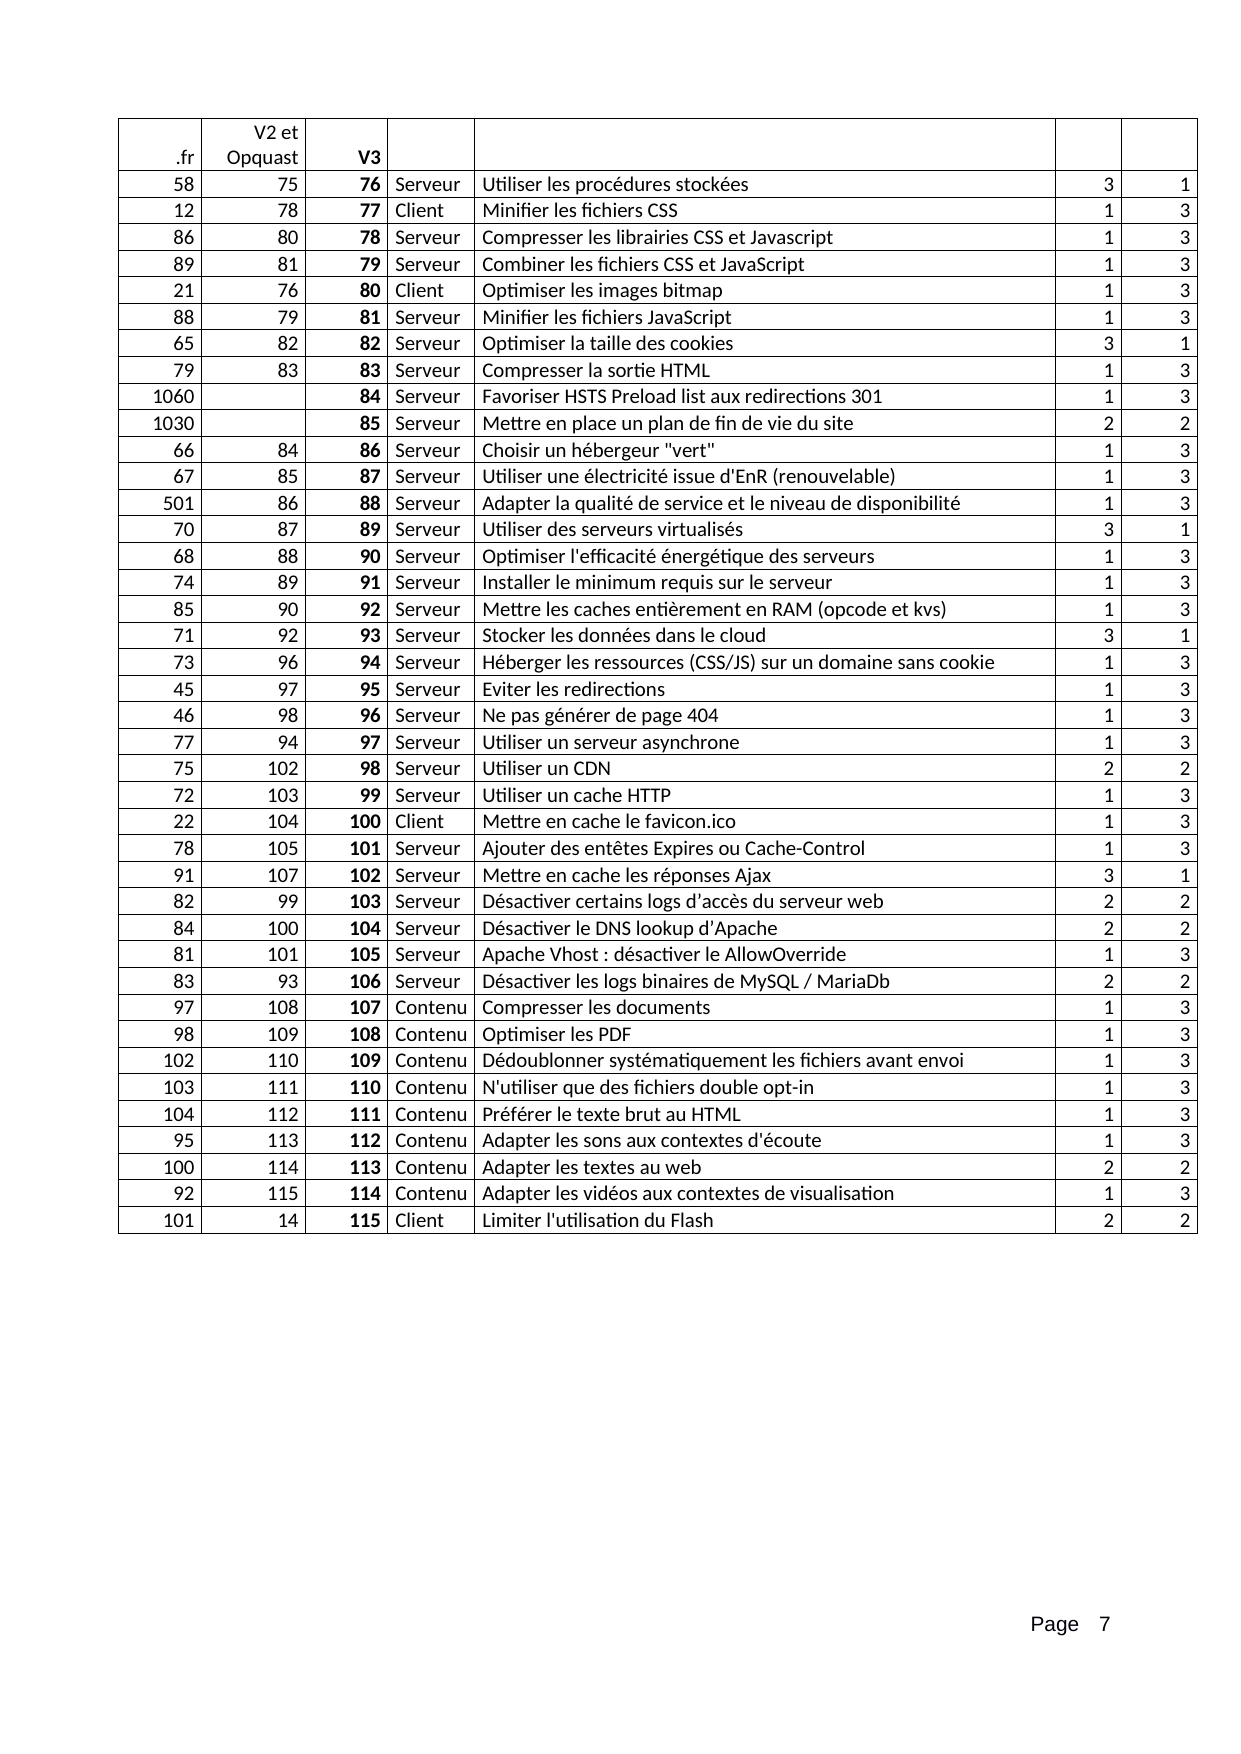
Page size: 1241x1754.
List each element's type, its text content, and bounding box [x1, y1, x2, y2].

table_cell 81 [306, 304, 387, 329]
table_header V2 et Opquast [202, 119, 305, 170]
table_cell 3 [1122, 596, 1197, 622]
table_cell Utiliser un cache HTTP [475, 782, 1055, 807]
table_cell 3 [1056, 516, 1121, 542]
table_cell Utiliser un CDN [475, 755, 1055, 781]
table_cell 3 [1122, 543, 1197, 568]
table_cell 102 [119, 1048, 201, 1073]
table_cell 96 [306, 702, 387, 728]
table_cell [202, 410, 305, 436]
table_cell 3 [1122, 782, 1197, 807]
table_cell Désactiver les logs binaires de MySQL / MariaDb [475, 968, 1055, 993]
table_cell 92 [306, 596, 387, 622]
table_cell 77 [306, 198, 387, 223]
table_cell 2 [1122, 755, 1197, 781]
table_cell Adapter les textes au web [475, 1154, 1055, 1179]
table_cell 1 [1056, 1074, 1121, 1100]
table_cell 1 [1122, 330, 1197, 356]
table_cell Serveur [388, 915, 474, 940]
table_cell 1 [1056, 437, 1121, 462]
table_cell Client [388, 809, 474, 834]
table_cell Utiliser une électricité issue d'EnR (renouvelable) [475, 463, 1055, 489]
table_cell 3 [1122, 1048, 1197, 1073]
table_cell 2 [1122, 410, 1197, 436]
table_cell 81 [119, 941, 201, 967]
table_cell 102 [306, 862, 387, 887]
table_cell 79 [202, 304, 305, 329]
table_cell [202, 384, 305, 409]
table_cell 80 [202, 224, 305, 250]
table_cell 92 [202, 623, 305, 648]
table_cell 112 [202, 1101, 305, 1126]
table_cell 501 [119, 490, 201, 515]
table_cell 1 [1122, 623, 1197, 648]
table_cell Contenu [388, 1154, 474, 1179]
table_cell 84 [119, 915, 201, 940]
table_cell 3 [1122, 304, 1197, 329]
table_cell Serveur [388, 330, 474, 356]
table_cell 2 [1122, 1154, 1197, 1179]
table_cell 93 [306, 623, 387, 648]
table_cell 1 [1122, 171, 1197, 197]
table_cell 14 [202, 1207, 305, 1232]
table_cell 70 [119, 516, 201, 542]
table_cell 95 [119, 1127, 201, 1153]
table_cell Héberger les ressources (CSS/JS) sur un domaine sans cookie [475, 649, 1055, 675]
table_cell 3 [1122, 463, 1197, 489]
table_cell 83 [306, 357, 387, 382]
table_cell 86 [119, 224, 201, 250]
table_cell 99 [202, 888, 305, 914]
table_cell 78 [306, 224, 387, 250]
table_cell 110 [202, 1048, 305, 1073]
table_cell 85 [119, 596, 201, 622]
table_cell 97 [202, 676, 305, 701]
table_cell 21 [119, 277, 201, 303]
table_cell 108 [202, 995, 305, 1020]
table_cell 112 [306, 1127, 387, 1153]
table_cell 90 [202, 596, 305, 622]
table_cell 1 [1056, 1101, 1121, 1126]
table_cell 2 [1122, 888, 1197, 914]
table_cell 1 [1056, 1180, 1121, 1206]
table_cell 2 [1056, 755, 1121, 781]
table_cell 101 [119, 1207, 201, 1232]
table_cell Serveur [388, 968, 474, 993]
table_cell Utiliser des serveurs virtualisés [475, 516, 1055, 542]
table_cell Serveur [388, 888, 474, 914]
table_cell 2 [1056, 888, 1121, 914]
table_cell Combiner les fichiers CSS et JavaScript [475, 251, 1055, 276]
table_cell 109 [202, 1021, 305, 1047]
table_cell 1 [1056, 198, 1121, 223]
table_cell Serveur [388, 224, 474, 250]
table_cell Adapter la qualité de service et le niveau de disponibilité [475, 490, 1055, 515]
table_cell Compresser la sortie HTML [475, 357, 1055, 382]
table_cell 102 [202, 755, 305, 781]
table_cell 104 [119, 1101, 201, 1126]
table_cell 3 [1122, 702, 1197, 728]
table_cell 88 [119, 304, 201, 329]
table_cell 103 [306, 888, 387, 914]
table_cell 3 [1122, 198, 1197, 223]
table_cell 3 [1056, 330, 1121, 356]
table_cell Optimiser les PDF [475, 1021, 1055, 1047]
table_cell Serveur [388, 357, 474, 382]
table_cell 1 [1122, 862, 1197, 887]
table_cell 104 [202, 809, 305, 834]
table_cell 113 [202, 1127, 305, 1153]
table_cell 97 [119, 995, 201, 1020]
table_cell Mettre en cache le favicon.ico [475, 809, 1055, 834]
table_cell 66 [119, 437, 201, 462]
table_cell 113 [306, 1154, 387, 1179]
table_cell 1 [1056, 357, 1121, 382]
table_cell 3 [1122, 729, 1197, 754]
table_cell 100 [119, 1154, 201, 1179]
table_cell Serveur [388, 729, 474, 754]
table_cell 80 [306, 277, 387, 303]
table_cell Favoriser HSTS Preload list aux redirections 301 [475, 384, 1055, 409]
table_cell 1 [1056, 649, 1121, 675]
table_cell 86 [202, 490, 305, 515]
table_cell Eviter les redirections [475, 676, 1055, 701]
table_cell 89 [202, 570, 305, 595]
table_cell 1 [1056, 941, 1121, 967]
table_cell Client [388, 198, 474, 223]
table_cell 107 [202, 862, 305, 887]
table_cell 2 [1122, 1207, 1197, 1232]
table_cell 2 [1122, 915, 1197, 940]
table_cell 3 [1122, 1074, 1197, 1100]
table_cell 1 [1056, 384, 1121, 409]
table_cell Serveur [388, 941, 474, 967]
table_cell 86 [306, 437, 387, 462]
table_cell 3 [1122, 384, 1197, 409]
table_header [1122, 119, 1197, 170]
table_cell Adapter les vidéos aux contextes de visualisation [475, 1180, 1055, 1206]
table_cell 98 [306, 755, 387, 781]
table_cell 1 [1056, 995, 1121, 1020]
table_cell 2 [1056, 1207, 1121, 1232]
table_cell 3 [1122, 251, 1197, 276]
table_cell 84 [306, 384, 387, 409]
table_cell 3 [1122, 570, 1197, 595]
table_cell Serveur [388, 437, 474, 462]
table_cell 79 [119, 357, 201, 382]
table_cell 3 [1056, 171, 1121, 197]
table_cell 1 [1056, 304, 1121, 329]
table_cell 77 [119, 729, 201, 754]
table_cell Serveur [388, 676, 474, 701]
table_cell 3 [1122, 1180, 1197, 1206]
table_cell Serveur [388, 251, 474, 276]
table_cell 3 [1122, 941, 1197, 967]
table_cell 67 [119, 463, 201, 489]
table_cell 1 [1122, 516, 1197, 542]
table_cell 3 [1056, 862, 1121, 887]
table_cell 75 [202, 171, 305, 197]
table_cell 107 [306, 995, 387, 1020]
table_cell 2 [1056, 410, 1121, 436]
table_cell Dédoublonner systématiquement les fichiers avant envoi [475, 1048, 1055, 1073]
table_cell Serveur [388, 516, 474, 542]
table_cell 105 [202, 835, 305, 861]
table_cell 3 [1122, 437, 1197, 462]
table_cell 73 [119, 649, 201, 675]
table_cell Serveur [388, 782, 474, 807]
table_cell 71 [119, 623, 201, 648]
table_cell 68 [119, 543, 201, 568]
table_cell 3 [1122, 995, 1197, 1020]
table_header [1056, 119, 1121, 170]
table_cell 79 [306, 251, 387, 276]
table_cell Contenu [388, 1048, 474, 1073]
table_cell 111 [202, 1074, 305, 1100]
table_cell 83 [202, 357, 305, 382]
table_cell 72 [119, 782, 201, 807]
table_cell 108 [306, 1021, 387, 1047]
table_cell Contenu [388, 1127, 474, 1153]
table_cell Mettre en cache les réponses Ajax [475, 862, 1055, 887]
table_cell 85 [306, 410, 387, 436]
table_cell 94 [306, 649, 387, 675]
table_cell Serveur [388, 702, 474, 728]
table_cell Contenu [388, 1021, 474, 1047]
table_cell 115 [306, 1207, 387, 1232]
table_cell Contenu [388, 1074, 474, 1100]
table_cell Serveur [388, 570, 474, 595]
table_cell Limiter l'utilisation du Flash [475, 1207, 1055, 1232]
table_cell 89 [119, 251, 201, 276]
table_cell 76 [202, 277, 305, 303]
table_cell Adapter les sons aux contextes d'écoute [475, 1127, 1055, 1153]
table_cell 1 [1056, 543, 1121, 568]
table_cell 1 [1056, 277, 1121, 303]
table_cell Installer le minimum requis sur le serveur [475, 570, 1055, 595]
table_header [475, 119, 1055, 170]
table_cell 82 [202, 330, 305, 356]
table_cell 110 [306, 1074, 387, 1100]
table_cell 3 [1122, 1021, 1197, 1047]
table_cell 45 [119, 676, 201, 701]
table_cell 3 [1122, 809, 1197, 834]
table_cell 1 [1056, 1048, 1121, 1073]
table_cell 1 [1056, 1127, 1121, 1153]
table_cell Serveur [388, 623, 474, 648]
table_cell Serveur [388, 596, 474, 622]
table_cell 3 [1122, 357, 1197, 382]
table_cell 106 [306, 968, 387, 993]
table_cell 1 [1056, 570, 1121, 595]
table_cell 22 [119, 809, 201, 834]
table_cell 3 [1122, 649, 1197, 675]
table_cell 101 [202, 941, 305, 967]
table_cell 101 [306, 835, 387, 861]
table_cell Serveur [388, 463, 474, 489]
table_cell Désactiver le DNS lookup d’Apache [475, 915, 1055, 940]
table_cell Serveur [388, 649, 474, 675]
table_cell 1 [1056, 676, 1121, 701]
table_cell 1 [1056, 490, 1121, 515]
table_cell 93 [202, 968, 305, 993]
table_cell 1 [1056, 251, 1121, 276]
table_cell 82 [119, 888, 201, 914]
table_header V3 [306, 119, 387, 170]
table_cell Minifier les fichiers JavaScript [475, 304, 1055, 329]
table_cell Apache Vhost : désactiver le AllowOverride [475, 941, 1055, 967]
table_cell Serveur [388, 862, 474, 887]
table_cell Mettre les caches entièrement en RAM (opcode et kvs) [475, 596, 1055, 622]
table_cell 97 [306, 729, 387, 754]
table_cell Utiliser un serveur asynchrone [475, 729, 1055, 754]
table_cell 1 [1056, 224, 1121, 250]
table_cell 92 [119, 1180, 201, 1206]
table_cell Ajouter des entêtes Expires ou Cache-Control [475, 835, 1055, 861]
table_cell 12 [119, 198, 201, 223]
table_cell 98 [119, 1021, 201, 1047]
table_cell 104 [306, 915, 387, 940]
table_cell Client [388, 277, 474, 303]
table_cell 88 [306, 490, 387, 515]
table_cell Serveur [388, 171, 474, 197]
table_cell 1060 [119, 384, 201, 409]
table_cell 65 [119, 330, 201, 356]
table_cell 85 [202, 463, 305, 489]
table_cell Serveur [388, 755, 474, 781]
table_cell 103 [119, 1074, 201, 1100]
table_cell 75 [119, 755, 201, 781]
table_cell 96 [202, 649, 305, 675]
table_cell 94 [202, 729, 305, 754]
table_cell 2 [1056, 915, 1121, 940]
table_cell 81 [202, 251, 305, 276]
table_cell Optimiser la taille des cookies [475, 330, 1055, 356]
table_cell 1030 [119, 410, 201, 436]
table_cell 58 [119, 171, 201, 197]
table_cell Stocker les données dans le cloud [475, 623, 1055, 648]
table_cell 98 [202, 702, 305, 728]
table_header [388, 119, 474, 170]
table_cell Minifier les fichiers CSS [475, 198, 1055, 223]
table_cell Serveur [388, 410, 474, 436]
table_cell Mettre en place un plan de fin de vie du site [475, 410, 1055, 436]
table_cell 109 [306, 1048, 387, 1073]
table_cell 1 [1056, 809, 1121, 834]
table_cell 115 [202, 1180, 305, 1206]
table_cell 1 [1056, 835, 1121, 861]
table_cell 1 [1056, 702, 1121, 728]
table_cell 82 [306, 330, 387, 356]
table_cell Utiliser les procédures stockées [475, 171, 1055, 197]
table_cell 1 [1056, 596, 1121, 622]
table_cell 87 [202, 516, 305, 542]
table_cell 84 [202, 437, 305, 462]
table_cell 100 [306, 809, 387, 834]
table_cell 99 [306, 782, 387, 807]
table_cell Client [388, 1207, 474, 1232]
table_cell Désactiver certains logs d’accès du serveur web [475, 888, 1055, 914]
table_cell Contenu [388, 995, 474, 1020]
table_cell Serveur [388, 490, 474, 515]
table_cell Contenu [388, 1180, 474, 1206]
table_cell Optimiser les images bitmap [475, 277, 1055, 303]
table_cell 3 [1122, 277, 1197, 303]
table_cell 114 [202, 1154, 305, 1179]
table_cell 3 [1122, 676, 1197, 701]
table_cell Serveur [388, 835, 474, 861]
table_cell 105 [306, 941, 387, 967]
table_cell 100 [202, 915, 305, 940]
table_cell 1 [1056, 782, 1121, 807]
table_cell Compresser les documents [475, 995, 1055, 1020]
table_cell 2 [1122, 968, 1197, 993]
table_cell 114 [306, 1180, 387, 1206]
table_cell 95 [306, 676, 387, 701]
table_cell 83 [119, 968, 201, 993]
table_cell 88 [202, 543, 305, 568]
table_cell Serveur [388, 384, 474, 409]
table_cell 78 [119, 835, 201, 861]
table_cell 90 [306, 543, 387, 568]
table_cell 1 [1056, 729, 1121, 754]
table_cell N'utiliser que des fichiers double opt-in [475, 1074, 1055, 1100]
table_cell 3 [1122, 1127, 1197, 1153]
table_cell 87 [306, 463, 387, 489]
table_cell 91 [306, 570, 387, 595]
table_cell Serveur [388, 304, 474, 329]
table_cell 3 [1056, 623, 1121, 648]
table_cell 1 [1056, 1021, 1121, 1047]
table_cell 3 [1122, 490, 1197, 515]
table_cell 76 [306, 171, 387, 197]
table_cell 103 [202, 782, 305, 807]
table_cell Ne pas générer de page 404 [475, 702, 1055, 728]
table_cell Choisir un hébergeur "vert" [475, 437, 1055, 462]
table_cell Contenu [388, 1101, 474, 1126]
table_cell 89 [306, 516, 387, 542]
table_cell 78 [202, 198, 305, 223]
table_cell 3 [1122, 1101, 1197, 1126]
table_cell 46 [119, 702, 201, 728]
table_cell 3 [1122, 224, 1197, 250]
table_cell 2 [1056, 1154, 1121, 1179]
table_cell 91 [119, 862, 201, 887]
table_cell 2 [1056, 968, 1121, 993]
table_cell 74 [119, 570, 201, 595]
table_cell Optimiser l'efficacité énergétique des serveurs [475, 543, 1055, 568]
table_cell 1 [1056, 463, 1121, 489]
table_cell Compresser les librairies CSS et Javascript [475, 224, 1055, 250]
table_header .fr [119, 119, 201, 170]
table_cell Serveur [388, 543, 474, 568]
table_cell Préférer le texte brut au HTML [475, 1101, 1055, 1126]
table_cell 111 [306, 1101, 387, 1126]
table_cell 3 [1122, 835, 1197, 861]
